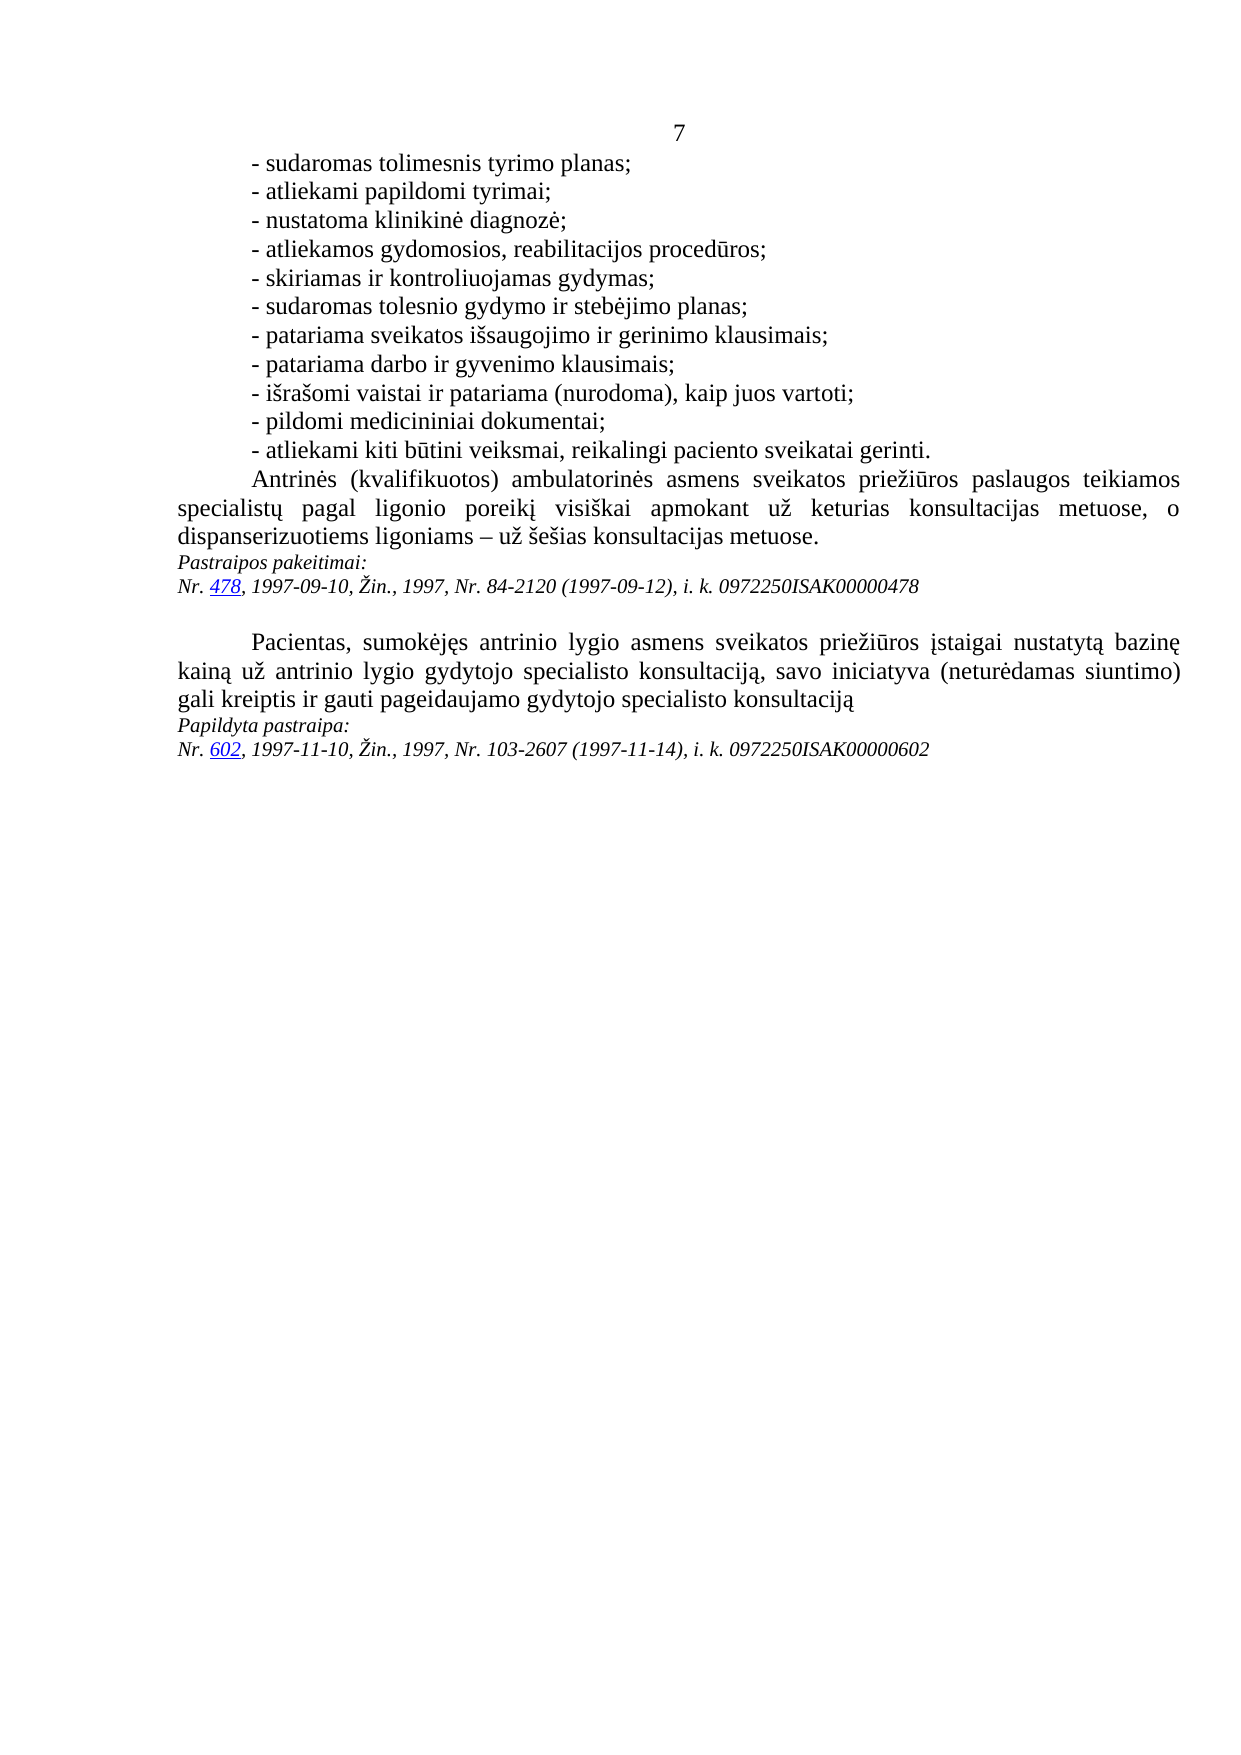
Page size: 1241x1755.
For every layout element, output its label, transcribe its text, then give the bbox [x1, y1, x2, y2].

text - atliekami papildomi tyrimai; [177, 176, 1181, 205]
text Pacientas, sumokėjęs antrinio lygio asmens sveikatos priežiūros įstaigai nustatytą bazinę kainą už antrinio lygio gydytojo specialisto konsultaciją, savo iniciatyva (neturėdamas siuntimo) gali kreiptis ir gauti pageidaujamo gydytojo specialisto konsultaciją [177, 627, 1181, 713]
text - sudaromas tolimesnis tyrimo planas; [177, 148, 1181, 176]
text Papildyta pastraipa: [177, 713, 1181, 737]
text - sudaromas tolesnio gydymo ir stebėjimo planas; [177, 291, 1181, 320]
text Pastraipos pakeitimai: [177, 550, 1181, 574]
text - patariama sveikatos išsaugojimo ir gerinimo klausimais; [177, 320, 1181, 349]
text - skiriamas ir kontroliuojamas gydymas; [177, 263, 1181, 291]
text - atliekamos gydomosios, reabilitacijos procedūros; [177, 234, 1181, 263]
text - išrašomi vaistai ir patariama (nurodoma), kaip juos vartoti; [177, 378, 1181, 406]
text - patariama darbo ir gyvenimo klausimais; [177, 349, 1181, 378]
text Nr. 478, 1997-09-10, Žin., 1997, Nr. 84-2120 (1997-09-12), i. k. 0972250ISAK00000478 [177, 574, 1181, 598]
text Antrinės (kvalifikuotos) ambulatorinės asmens sveikatos priežiūros paslaugos teikiamos specialistų pagal ligonio poreikį visiškai apmokant už keturias konsultacijas metuose, o dispanserizuotiems ligoniams – už šešias konsultacijas metuose. [177, 464, 1181, 550]
text - pildomi medicininiai dokumentai; [177, 406, 1181, 435]
text - atliekami kiti būtini veiksmai, reikalingi paciento sveikatai gerinti. [177, 435, 1181, 464]
text - nustatoma klinikinė diagnozė; [177, 205, 1181, 234]
text Nr. 602, 1997-11-10, Žin., 1997, Nr. 103-2607 (1997-11-14), i. k. 0972250ISAK00000602 [177, 737, 1181, 761]
